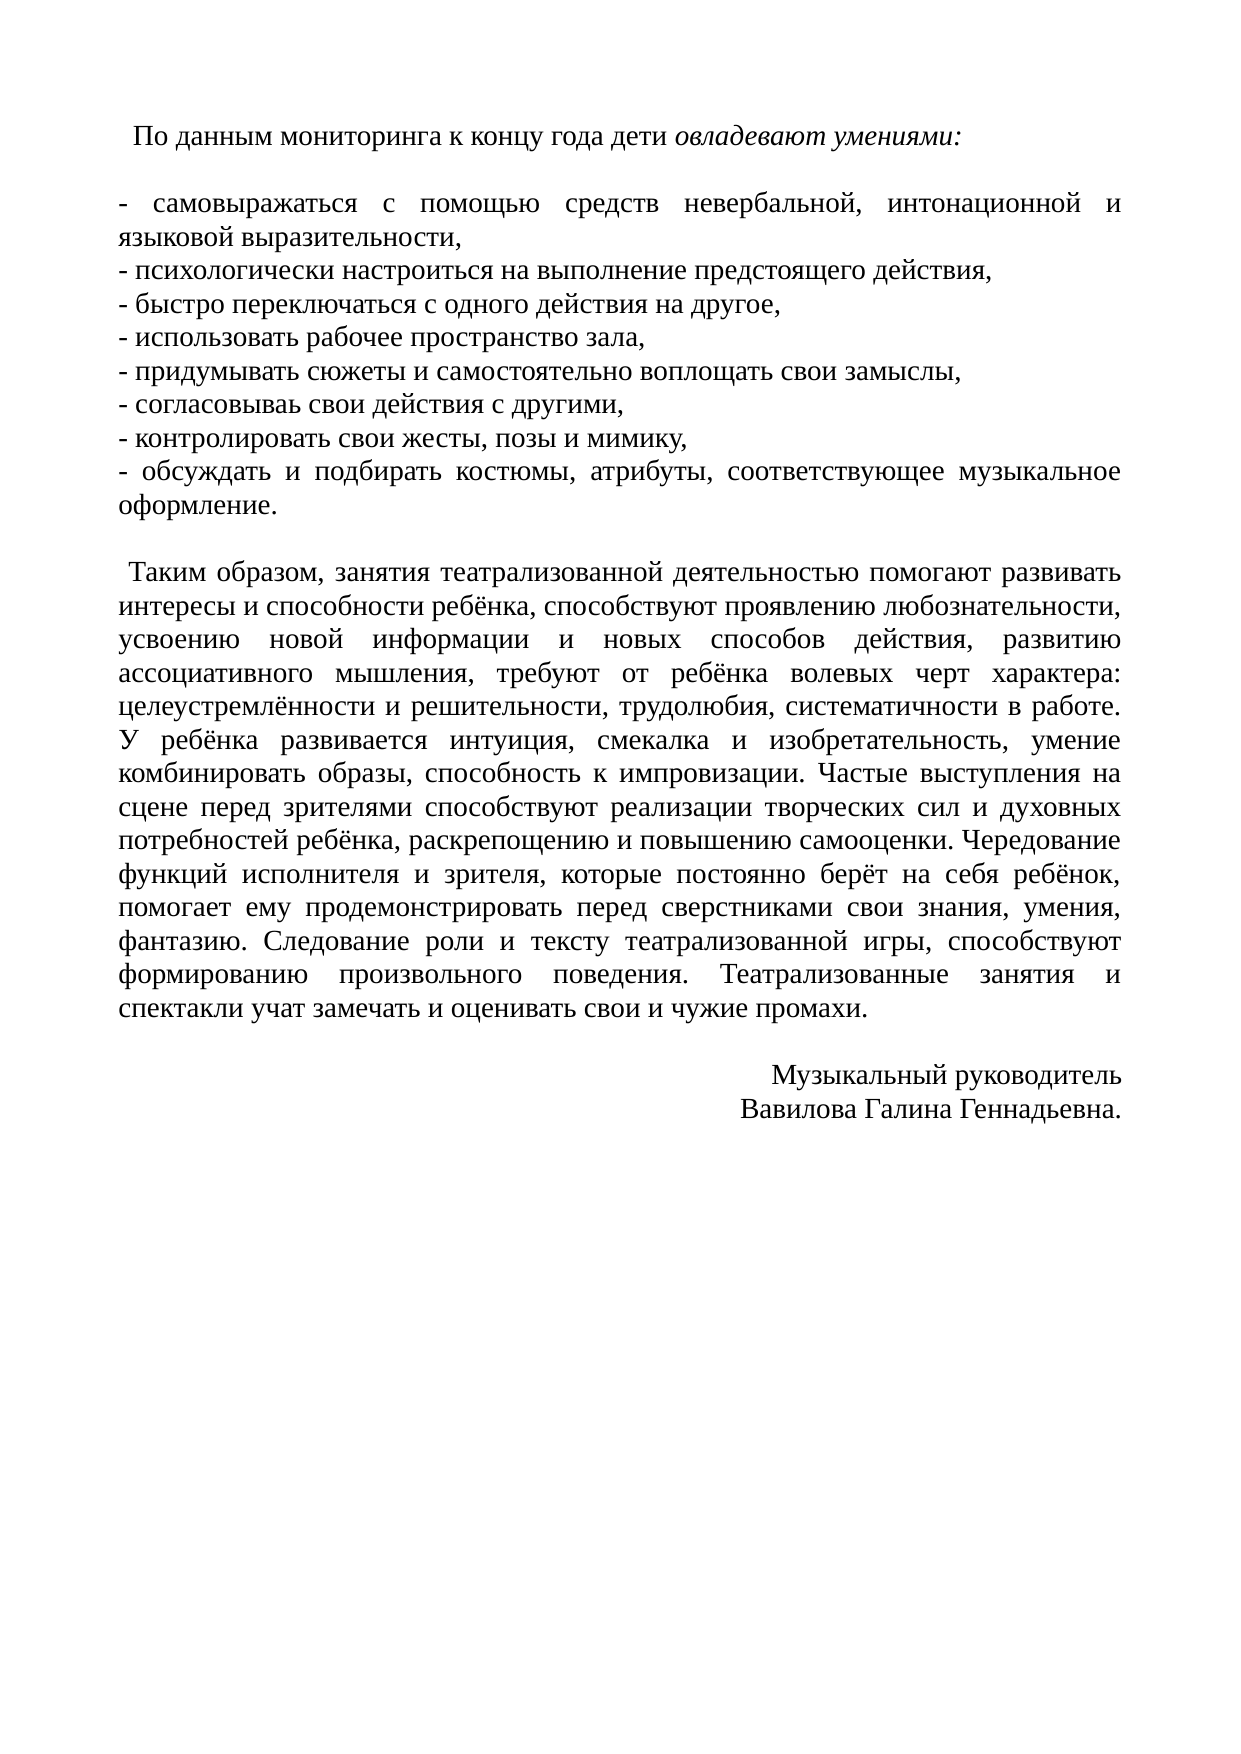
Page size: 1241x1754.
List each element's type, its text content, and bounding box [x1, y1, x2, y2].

text - обсуждать и подбирать костюмы, атрибуты, соответствующее музыкальное оформление. [118, 453, 1122, 521]
text - использовать рабочее пространство зала, [118, 319, 1122, 353]
text - психологически настроиться на выполнение предстоящего действия, [118, 252, 1122, 286]
text - придумывать сюжеты и самостоятельно воплощать свои замыслы, [118, 353, 1122, 386]
text Музыкальный руководитель [118, 1057, 1122, 1091]
text - согласовываь свои действия с другими, [118, 386, 1122, 420]
text Таким образом, занятия театрализованной деятельностью помогают развивать интересы и способности ребёнка, способствуют проявлению любознательности, усвоению новой информации и новых способов действия, развитию ассоциативного мышления, требуют от ребёнка волевых черт характера: целеустремлённости и решительности, трудолюбия, систематичности в работе. У ребёнка развивается интуиция, смекалка и изобретательность, умение комбинировать образы, способность к импровизации. Частые выступления на сцене перед зрителями способствуют реализации творческих сил и духовных потребностей ребёнка, раскрепощению и повышению самооценки. Чередование функций исполнителя и зрителя, которые постоянно берёт на себя ребёнок, помогает ему продемонстрировать перед сверстниками свои знания, умения, фантазию. Следование роли и тексту театрализованной игры, способствуют формированию произвольного поведения. Театрализованные занятия и спектакли учат замечать и оценивать свои и чужие промахи. [118, 554, 1122, 1024]
text - контролировать свои жесты, позы и мимику, [118, 420, 1122, 453]
text По данным мониторинга к концу года дети овладевают умениями: [118, 118, 1122, 152]
text - самовыражаться с помощью средств невербальной, интонационной и языковой выразительности, [118, 185, 1122, 252]
text Вавилова Галина Геннадьевна. [118, 1091, 1122, 1124]
text - быстро переключаться с одного действия на другое, [118, 286, 1122, 319]
